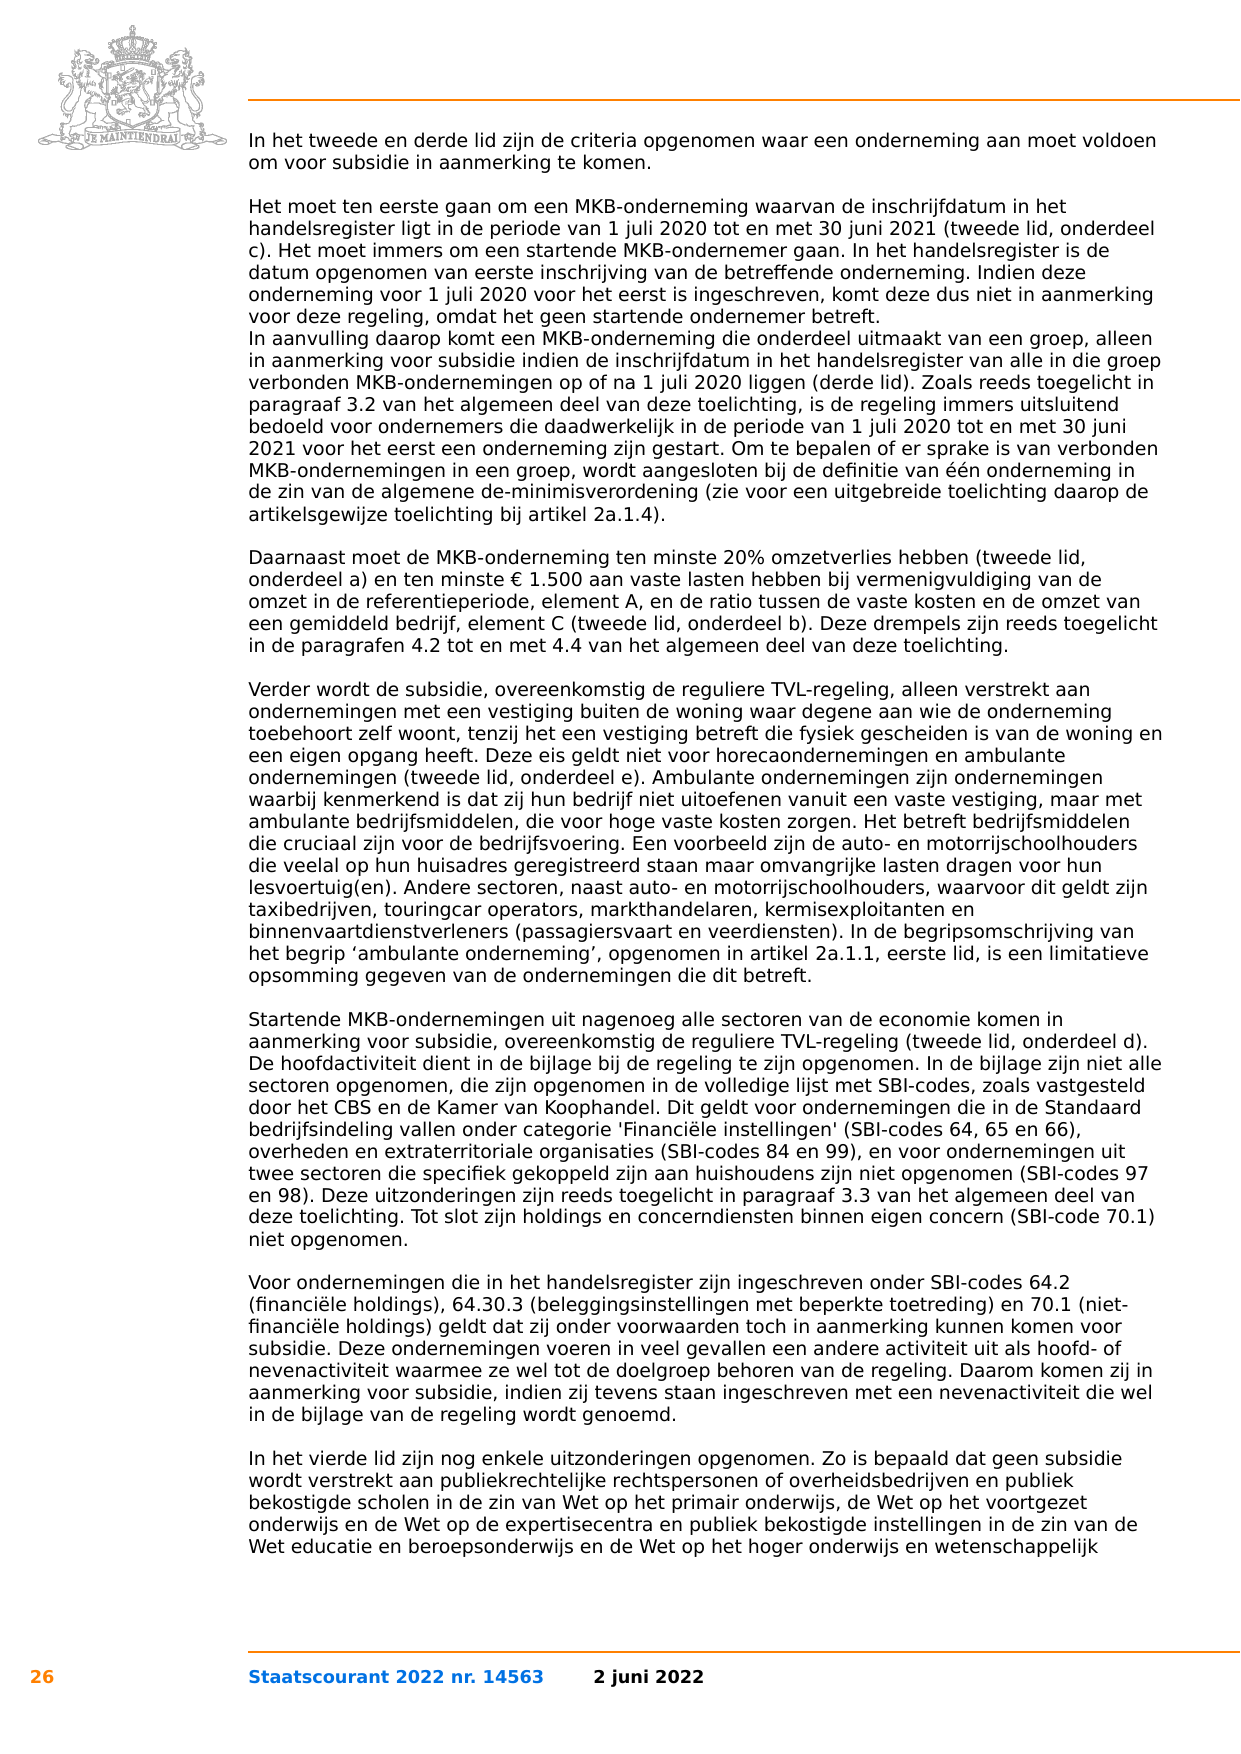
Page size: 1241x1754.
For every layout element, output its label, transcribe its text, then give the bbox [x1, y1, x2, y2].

text In aanvulling daarop komt een MKB-onderneming die onderdeel uitmaakt van een groep, alleen in aanmerking voor subsidie indien de inschrijfdatum in het handelsregister van alle in die groep verbonden MKB-ondernemingen op of na 1 juli 2020 liggen (derde lid). Zoals reeds toegelicht in paragraaf 3.2 van het algemeen deel van deze toelichting, is de regeling immers uitsluitend bedoeld voor ondernemers die daadwerkelijk in de periode van 1 juli 2020 tot en met 30 juni 2021 voor het eerst een onderneming zijn gestart. Om te bepalen of er sprake is van verbonden MKB-ondernemingen in een groep, wordt aangesloten bij de definitie van één onderneming in de zin van de algemene de-minimisverordening (zie voor een uitgebreide toelichting daarop de artikelsgewijze toelichting bij artikel 2a.1.4). [248, 328, 1163, 525]
text In het tweede en derde lid zijn de criteria opgenomen waar een onderneming aan moet voldoen om voor subsidie in aanmerking te komen. [248, 130, 1163, 174]
text In het vierde lid zijn nog enkele uitzonderingen opgenomen. Zo is bepaald dat geen subsidie wordt verstrekt aan publiekrechtelijke rechtspersonen of overheidsbedrijven en publiek bekostigde scholen in de zin van Wet op het primair onderwijs, de Wet op het voortgezet onderwijs en de Wet op de expertisecentra en publiek bekostigde instellingen in de zin van de Wet educatie en beroepsonderwijs en de Wet op het hoger onderwijs en wetenschappelijk [248, 1448, 1163, 1558]
picture [38, 25, 227, 150]
text Voor ondernemingen die in het handelsregister zijn ingeschreven onder SBI-codes 64.2 (financiële holdings), 64.30.3 (beleggingsinstellingen met beperkte toetreding) en 70.1 (niet-financiële holdings) geldt dat zij onder voorwaarden toch in aanmerking kunnen komen voor subsidie. Deze ondernemingen voeren in veel gevallen een andere activiteit uit als hoofd- of nevenactiviteit waarmee ze wel tot de doelgroep behoren van de regeling. Daarom komen zij in aanmerking voor subsidie, indien zij tevens staan ingeschreven met een nevenactiviteit die wel in de bijlage van de regeling wordt genoemd. [248, 1272, 1163, 1426]
text Het moet ten eerste gaan om een MKB-onderneming waarvan de inschrijfdatum in het handelsregister ligt in de periode van 1 juli 2020 tot en met 30 juni 2021 (tweede lid, onderdeel c). Het moet immers om een startende MKB-ondernemer gaan. In het handelsregister is de datum opgenomen van eerste inschrijving van de betreffende onderneming. Indien deze onderneming voor 1 juli 2020 voor het eerst is ingeschreven, komt deze dus niet in aanmerking voor deze regeling, omdat het geen startende ondernemer betreft. [248, 196, 1163, 328]
text Startende MKB-ondernemingen uit nagenoeg alle sectoren van de economie komen in aanmerking voor subsidie, overeenkomstig de reguliere TVL-regeling (tweede lid, onderdeel d). De hoofdactiviteit dient in de bijlage bij de regeling te zijn opgenomen. In de bijlage zijn niet alle sectoren opgenomen, die zijn opgenomen in de volledige lijst met SBI-codes, zoals vastgesteld door het CBS en de Kamer van Koophandel. Dit geldt voor ondernemingen die in de Standaard bedrijfsindeling vallen onder categorie 'Financiële instellingen' (SBI-codes 64, 65 en 66), overheden en extraterritoriale organisaties (SBI-codes 84 en 99), en voor ondernemingen uit twee sectoren die specifiek gekoppeld zijn aan huishoudens zijn niet opgenomen (SBI-codes 97 en 98). Deze uitzonderingen zijn reeds toegelicht in paragraaf 3.3 van het algemeen deel van deze toelichting. Tot slot zijn holdings en concerndiensten binnen eigen concern (SBI-code 70.1) niet opgenomen. [248, 1009, 1163, 1250]
text Verder wordt de subsidie, overeenkomstig de reguliere TVL-regeling, alleen verstrekt aan ondernemingen met een vestiging buiten de woning waar degene aan wie de onderneming toebehoort zelf woont, tenzij het een vestiging betreft die fysiek gescheiden is van de woning en een eigen opgang heeft. Deze eis geldt niet voor horecaondernemingen en ambulante ondernemingen (tweede lid, onderdeel e). Ambulante ondernemingen zijn ondernemingen waarbij kenmerkend is dat zij hun bedrijf niet uitoefenen vanuit een vaste vestiging, maar met ambulante bedrijfsmiddelen, die voor hoge vaste kosten zorgen. Het betreft bedrijfsmiddelen die cruciaal zijn voor de bedrijfsvoering. Een voorbeeld zijn de auto- en motorrijschoolhouders die veelal op hun huisadres geregistreerd staan maar omvangrijke lasten dragen voor hun lesvoertuig(en). Andere sectoren, naast auto- en motorrijschoolhouders, waarvoor dit geldt zijn taxibedrijven, touringcar operators, markthandelaren, kermisexploitanten en binnenvaartdienstverleners (passagiersvaart en veerdiensten). In de begripsomschrijving van het begrip ‘ambulante onderneming’, opgenomen in artikel 2a.1.1, eerste lid, is een limitatieve opsomming gegeven van de ondernemingen die dit betreft. [248, 679, 1163, 987]
text Daarnaast moet de MKB-onderneming ten minste 20% omzetverlies hebben (tweede lid, onderdeel a) en ten minste € 1.500 aan vaste lasten hebben bij vermenigvuldiging van de omzet in de referentieperiode, element A, en de ratio tussen de vaste kosten en de omzet van een gemiddeld bedrijf, element C (tweede lid, onderdeel b). Deze drempels zijn reeds toegelicht in de paragrafen 4.2 tot en met 4.4 van het algemeen deel van deze toelichting. [248, 547, 1163, 657]
